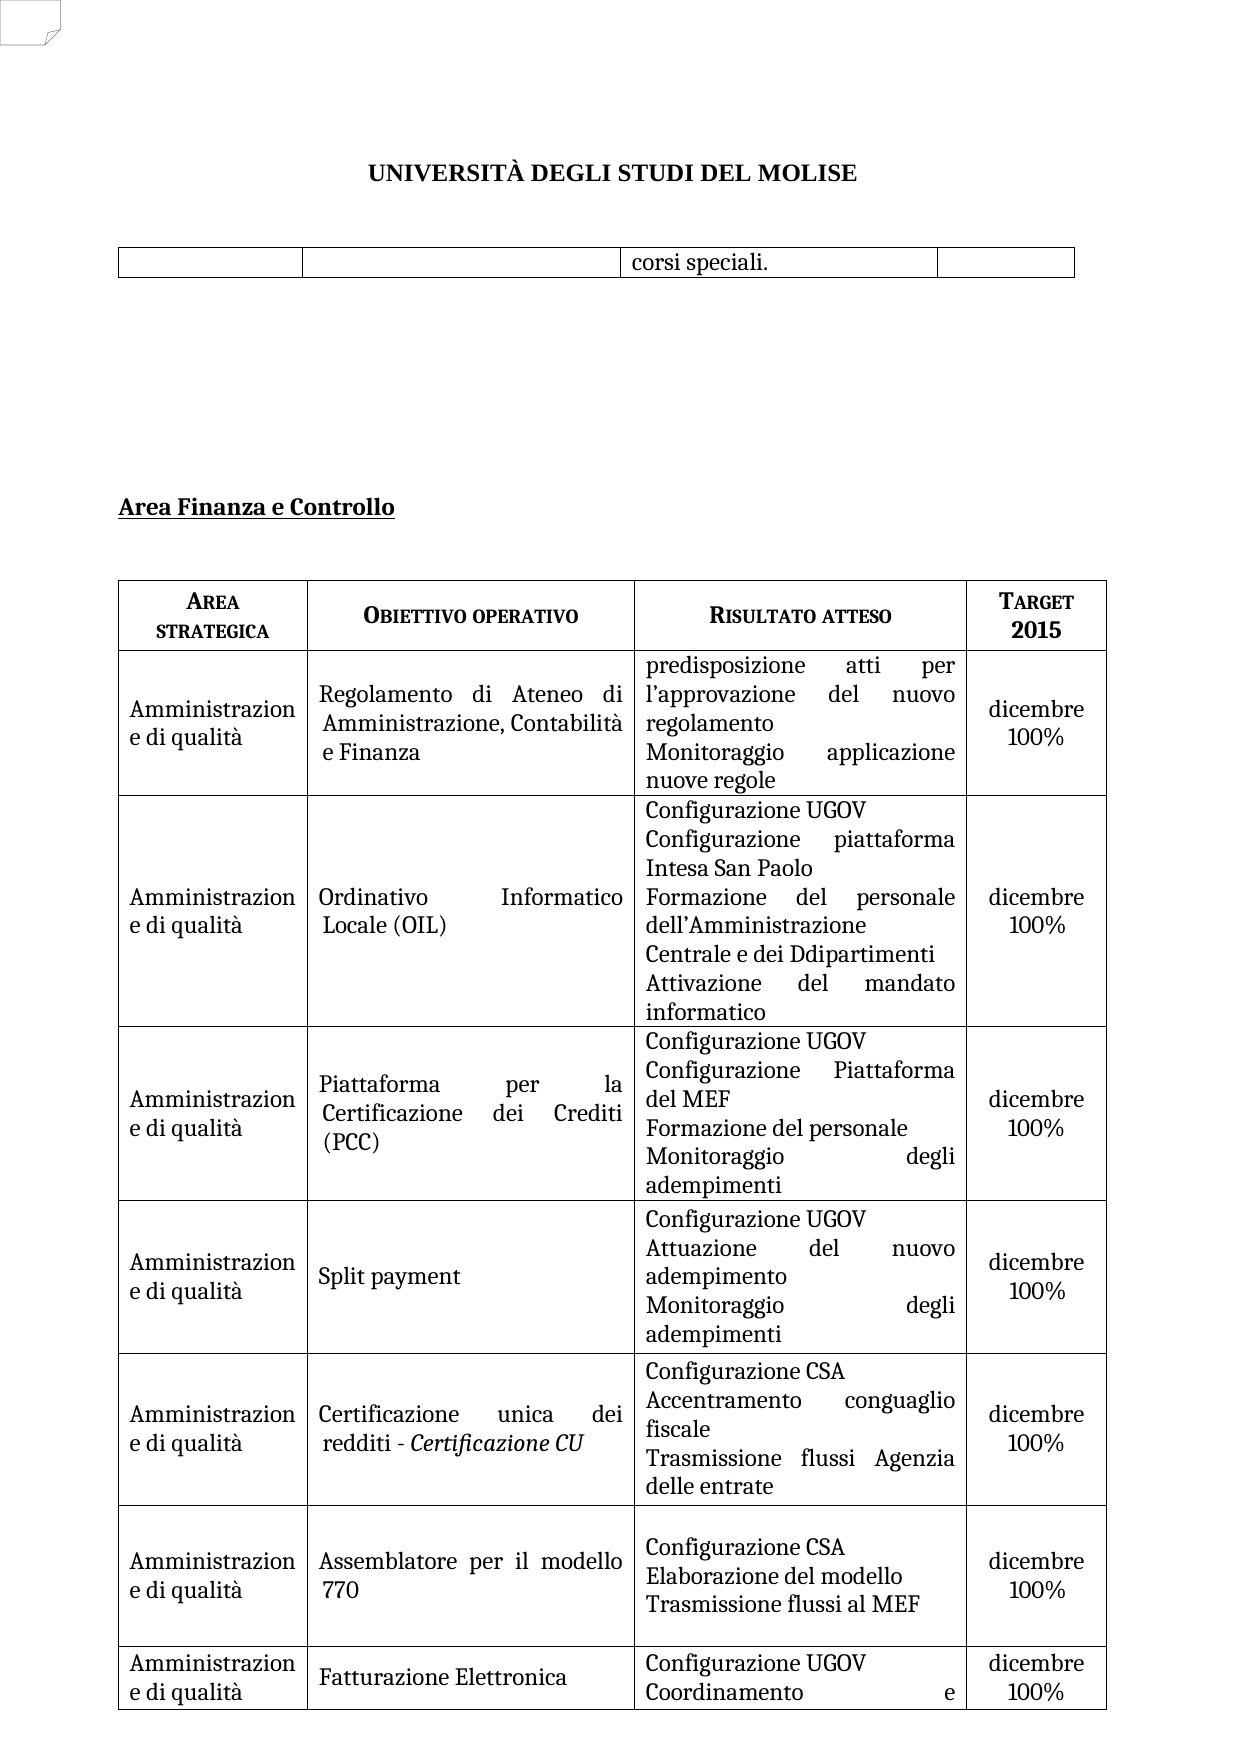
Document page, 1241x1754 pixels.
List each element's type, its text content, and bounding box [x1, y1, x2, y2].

text Area Finanza e Controllo [118, 493, 1107, 522]
table_cell Fatturazione Elettronica [308, 1647, 634, 1709]
table_header Target 2015 [967, 581, 1106, 650]
table_cell Amministrazione di qualità [119, 1027, 307, 1200]
table_cell Configurazione UGOV Configurazione piattaforma Intesa San Paolo Formazione del personale dell’Amministrazione Centrale e dei Ddipartimenti Attivazione del mandato informatico [635, 796, 966, 1026]
table_cell Amministrazione di qualità [119, 1354, 307, 1505]
table_cell Amministrazione di qualità [119, 651, 307, 795]
table_cell corsi speciali. [621, 248, 937, 277]
table_cell Amministrazione di qualità [119, 1201, 307, 1352]
table_header Obiettivo operativo [308, 581, 634, 650]
table_cell [119, 248, 302, 277]
table_cell Configurazione UGOV Configurazione Piattaforma del MEF Formazione del personale Monitoraggio degli adempimenti [635, 1027, 966, 1200]
table_cell Assemblatore per il modello 770 [308, 1506, 634, 1646]
table_header Area strategica [119, 581, 307, 650]
table_cell Piattaforma per la Certificazione dei Crediti (PCC) [308, 1027, 634, 1200]
table_cell dicembre 100% [967, 1027, 1106, 1200]
table_cell [303, 248, 620, 277]
table_cell dicembre 100% [967, 651, 1106, 795]
table_cell predisposizione atti per l’approvazione del nuovo regolamento Monitoraggio applicazione nuove regole [635, 651, 966, 795]
table_cell dicembre 100% [967, 1506, 1106, 1646]
table_cell Regolamento di Ateneo di Amministrazione, Contabilità e Finanza [308, 651, 634, 795]
table_cell Ordinativo Informatico Locale (OIL) [308, 796, 634, 1026]
table_cell Amministrazione di qualità [119, 1647, 307, 1709]
table_cell Configurazione CSA Elaborazione del modello Trasmissione flussi al MEF [635, 1506, 966, 1646]
table_cell dicembre 100% [967, 1201, 1106, 1352]
table_cell dicembre 100% [967, 1647, 1106, 1709]
table_cell [938, 248, 1074, 277]
table_cell dicembre 100% [967, 796, 1106, 1026]
table_cell Split payment [308, 1201, 634, 1352]
table_cell Configurazione UGOV Attuazione del nuovo adempimento Monitoraggio degli adempimenti [635, 1201, 966, 1352]
table_cell dicembre 100% [967, 1354, 1106, 1505]
table_header Risultato atteso [635, 581, 966, 650]
table_cell Amministrazione di qualità [119, 796, 307, 1026]
table_cell Certificazione unica dei redditi - Certificazione CU [308, 1354, 634, 1505]
table_cell Configurazione CSA Accentramento conguaglio fiscale Trasmissione flussi Agenzia delle entrate [635, 1354, 966, 1505]
table_cell Amministrazione di qualità [119, 1506, 307, 1646]
table_cell Configurazione UGOV Coordinamento e [635, 1647, 966, 1709]
